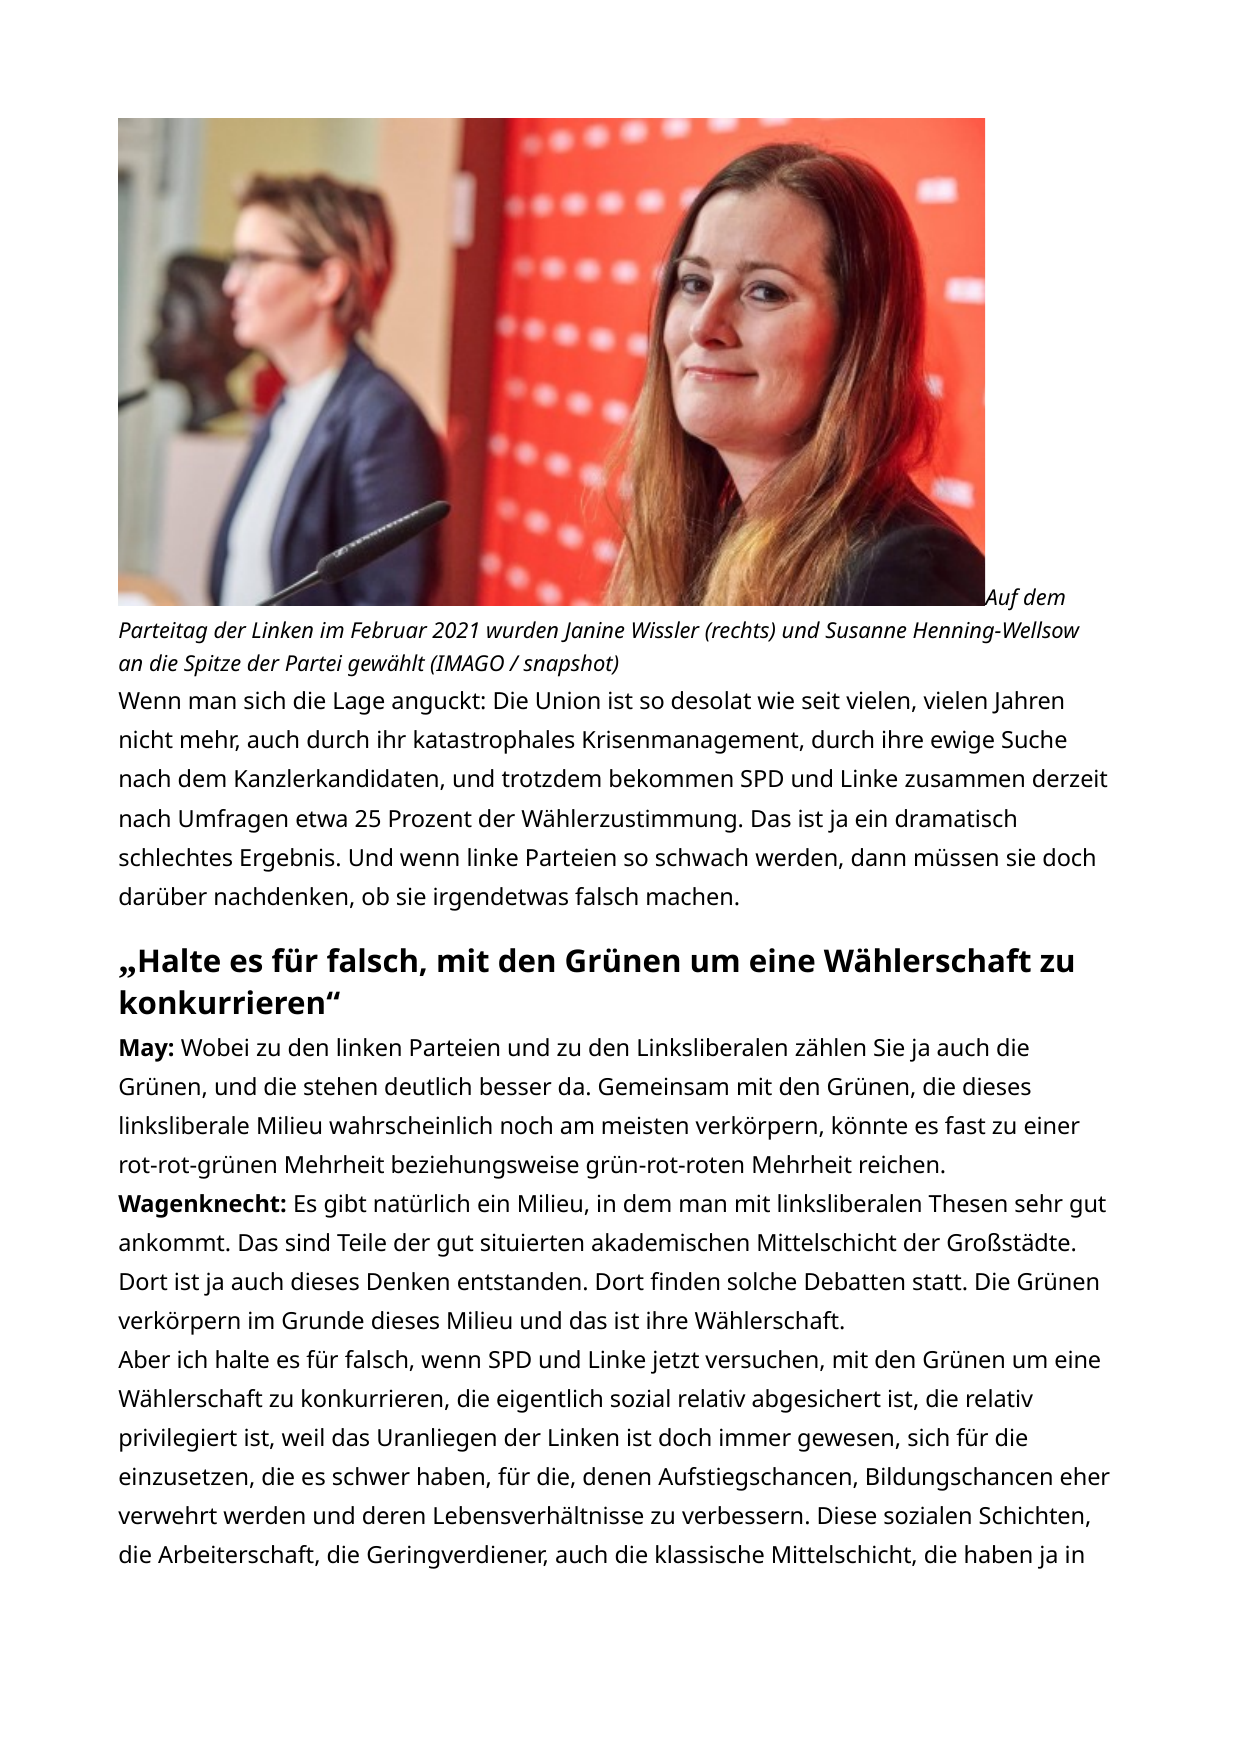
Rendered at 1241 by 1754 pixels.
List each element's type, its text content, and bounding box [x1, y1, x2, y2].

subtitle „Halte es für falsch, mit den Grünen um eine Wählerschaft zu konkurrieren“ [118, 937, 1122, 1024]
text Aber ich halte es für falsch, wenn SPD und Linke jetzt versuchen, mit den Grünen um eine Wählerschaft zu konkurrieren, die eigentlich sozial relativ abgesichert ist, die relativ privilegiert ist, weil das Uranliegen der Linken ist doch immer gewesen, sich für die einzusetzen, die es schwer haben, für die, denen Aufstiegschancen, Bildungschancen eher verwehrt werden und deren Lebensverhältnisse zu verbessern. Diese sozialen Schichten, die Arbeiterschaft, die Geringverdiener, auch die klassische Mittelschicht, die haben ja in [118, 1336, 1122, 1571]
picture [118, 118, 986, 606]
text Wenn man sich die Lage anguckt: Die Union ist so desolat wie seit vielen, vielen Jahren nicht mehr, auch durch ihr katastrophales Krisenmanagement, durch ihre ewige Suche nach dem Kanzlerkandidaten, und trotzdem bekommen SPD und Linke zusammen derzeit nach Umfragen etwa 25 Prozent der Wählerzustimmung. Das ist ja ein dramatisch schlechtes Ergebnis. Und wenn linke Parteien so schwach werden, dann müssen sie doch darüber nachdenken, ob sie irgendetwas falsch machen. [118, 678, 1122, 912]
text May: Wobei zu den linken Parteien und zu den Linksliberalen zählen Sie ja auch die Grünen, und die stehen deutlich besser da. Gemeinsam mit den Grünen, die dieses linksliberale Milieu wahrscheinlich noch am meisten verkörpern, könnte es fast zu einer rot-rot-grünen Mehrheit beziehungsweise grün-rot-roten Mehrheit reichen. [118, 1024, 1122, 1180]
text Auf dem Parteitag der Linken im Februar 2021 wurden Janine Wissler (rechts) und Susanne Henning-Wellsow an die Spitze der Partei gewählt (IMAGO / snapshot) [118, 118, 1106, 678]
text Wagenknecht: Es gibt natürlich ein Milieu, in dem man mit linksliberalen Thesen sehr gut ankommt. Das sind Teile der gut situierten akademischen Mittelschicht der Großstädte. Dort ist ja auch dieses Denken entstanden. Dort finden solche Debatten statt. Die Grünen verkörpern im Grunde dieses Milieu und das ist ihre Wählerschaft. [118, 1180, 1122, 1336]
